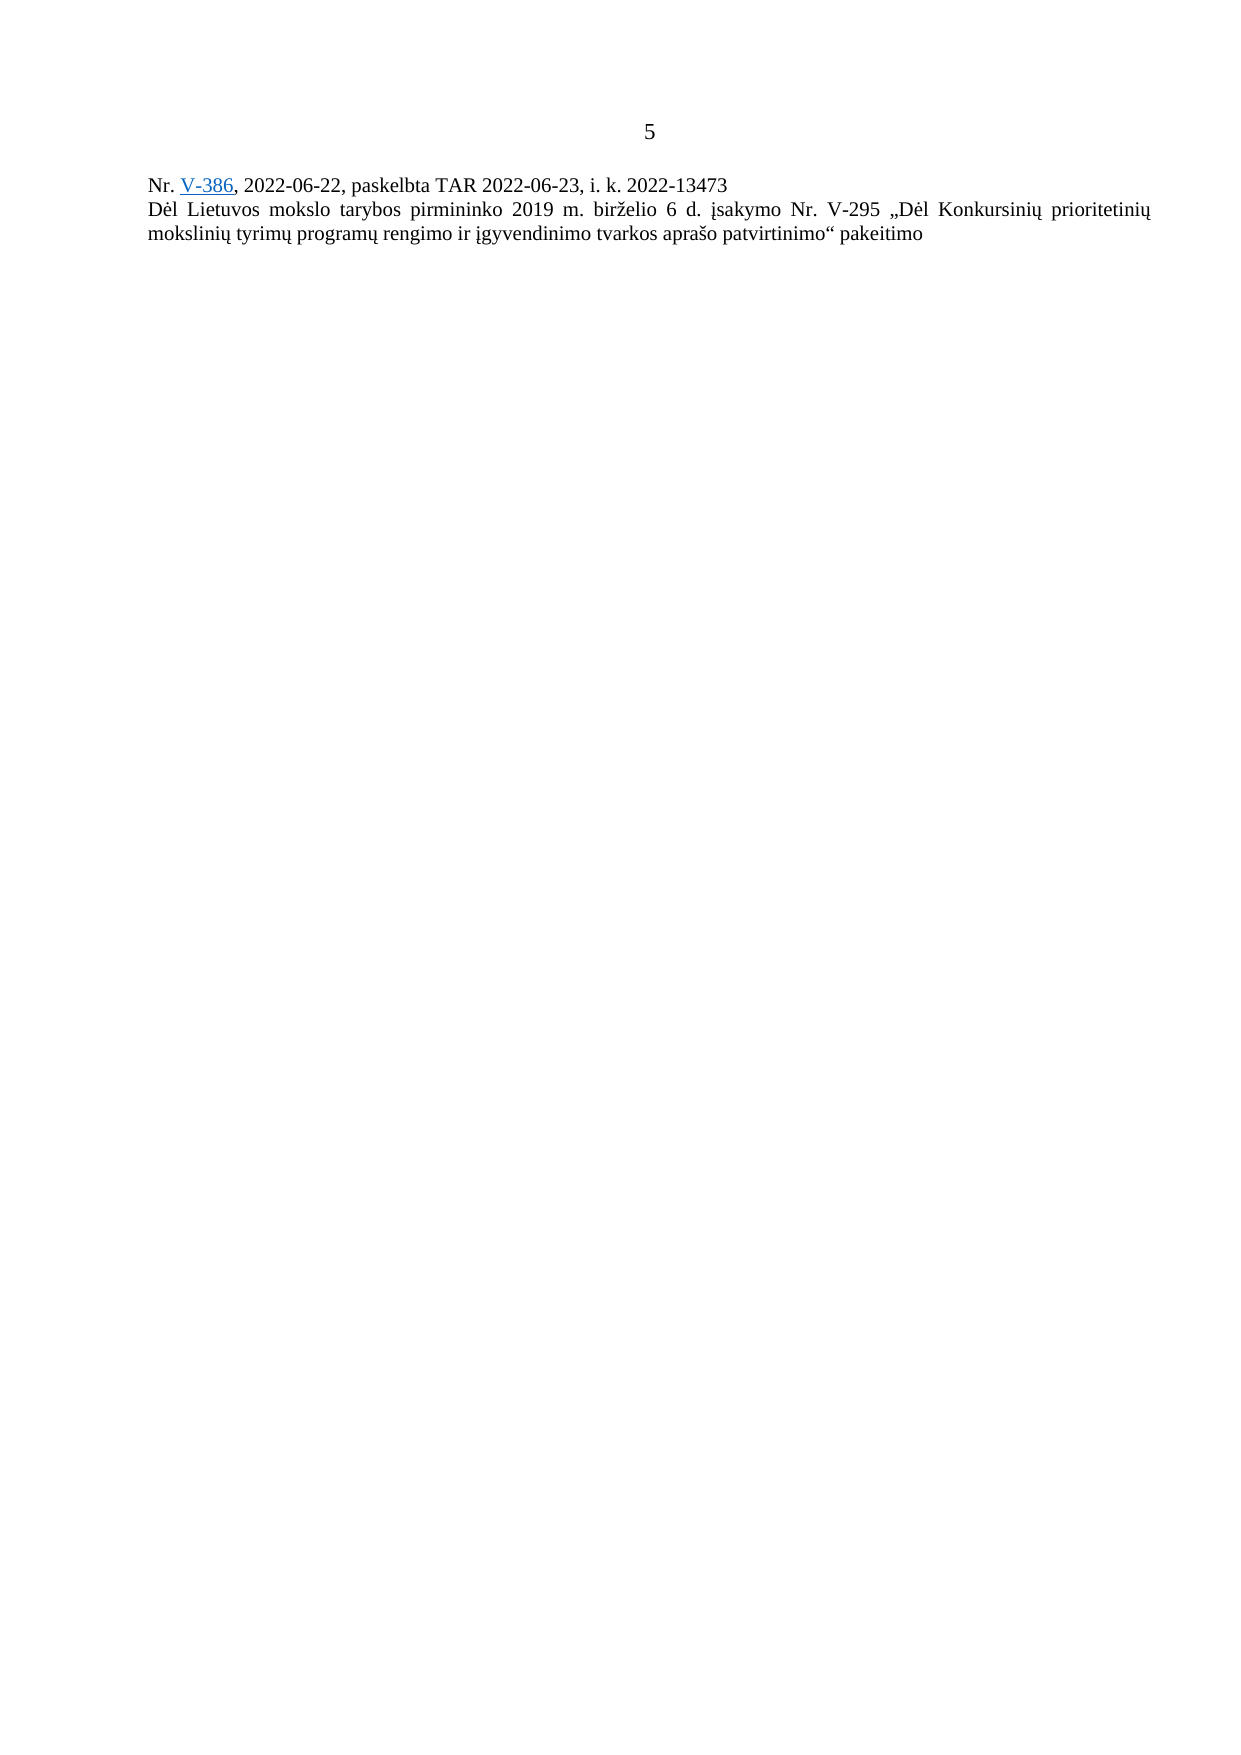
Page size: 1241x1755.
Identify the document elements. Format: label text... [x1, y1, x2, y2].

text Nr. V-386, 2022-06-22, paskelbta TAR 2022-06-23, i. k. 2022-13473 [148, 173, 1152, 197]
text Dėl Lietuvos mokslo tarybos pirmininko 2019 m. birželio 6 d. įsakymo Nr. V-295 „Dėl Konkursinių prioritetinių mokslinių tyrimų programų rengimo ir įgyvendinimo tvarkos aprašo patvirtinimo“ pakeitimo [148, 197, 1152, 245]
